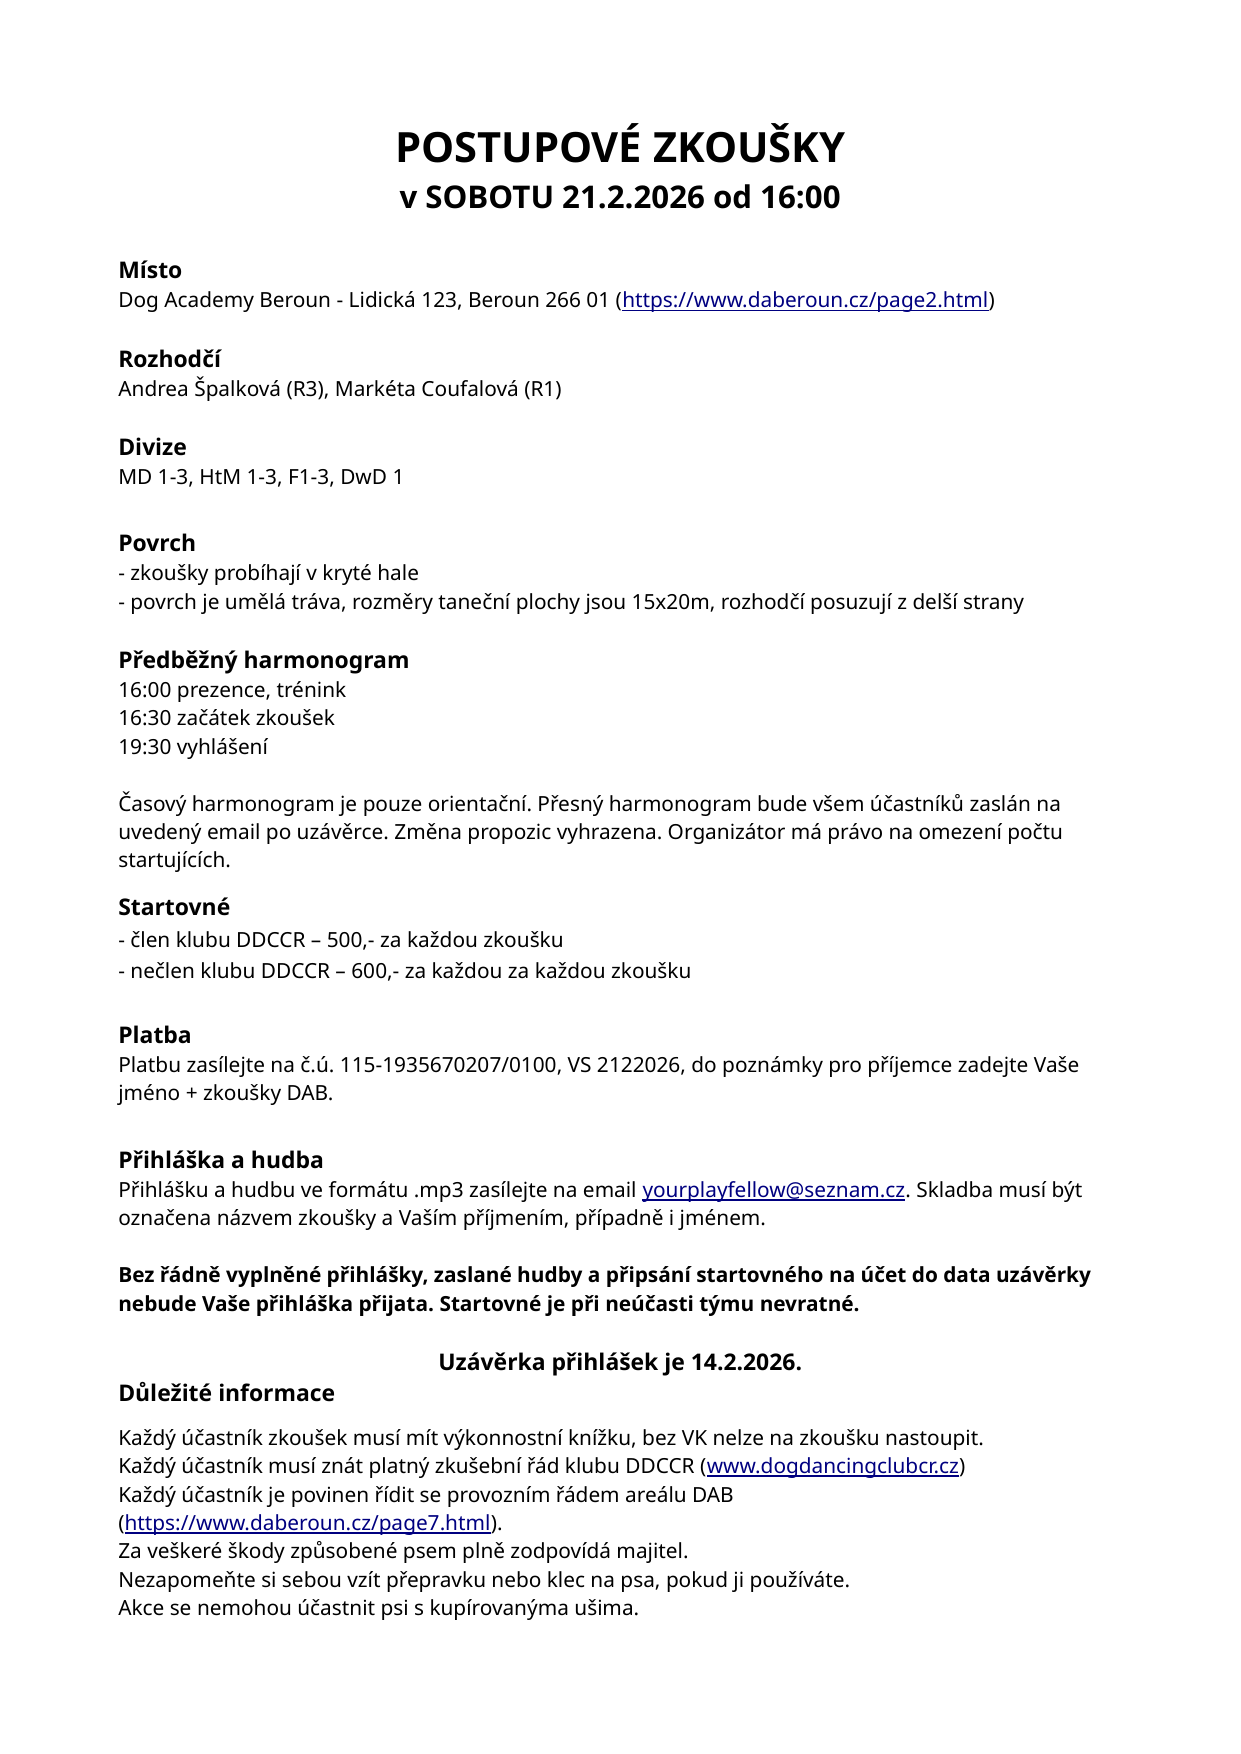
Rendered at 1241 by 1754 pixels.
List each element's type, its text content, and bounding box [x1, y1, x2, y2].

text Každý účastník zkoušek musí mít výkonnostní knížku, bez VK nelze na zkoušku nastoupit. [118, 1423, 1122, 1451]
text Předběžný harmonogram [118, 644, 1122, 675]
text Platba [118, 1019, 1122, 1050]
text Důležité informace [118, 1377, 1122, 1408]
text POSTUPOVÉ ZKOUŠKY [118, 118, 1122, 175]
text Přihláška a hudba [118, 1144, 1122, 1175]
text - zkoušky probíhají v kryté hale [118, 558, 1122, 587]
text Časový harmonogram je pouze orientační. Přesný harmonogram bude všem účastníků zaslán na uvedený email po uzávěrce. Změna propozic vyhrazena. Organizátor má právo na omezení počtu startujících. [118, 789, 1122, 874]
text Divize [118, 431, 1122, 462]
text 19:30 vyhlášení [118, 732, 1122, 760]
text 16:00 prezence, trénink [118, 675, 1122, 703]
text Přihlášku a hudbu ve formátu .mp3 zasílejte na email yourplayfellow@seznam.cz. Skladba musí být označena názvem zkoušky a Vaším příjmením, případně i jménem. [118, 1175, 1122, 1232]
text Nezapomeňte si sebou vzít přepravku nebo klec na psa, pokud ji používáte. [118, 1565, 1122, 1593]
text Akce se nemohou účastnit psi s kupírovanýma ušima. [118, 1593, 1122, 1622]
text MD 1-3, HtM 1-3, F1-3, DwD 1 [118, 462, 1122, 490]
text Bez řádně vyplněné přihlášky, zaslané hudby a připsání startovného na účet do data uzávěrky nebude Vaše přihláška přijata. Startovné je při neúčasti týmu nevratné. [118, 1260, 1122, 1317]
text Každý účastník musí znát platný zkušební řád klubu DDCCR (www.dogdancingclubcr.cz) [118, 1451, 1122, 1480]
text Uzávěrka přihlášek je 14.2.2026. [118, 1346, 1122, 1377]
text Dog Academy Beroun - Lidická 123, Beroun 266 01 (https://www.daberoun.cz/page2.html) [118, 286, 1122, 314]
text Místo [118, 254, 1122, 286]
text Andrea Špalková (R3), Markéta Coufalová (R1) [118, 374, 1122, 402]
text Platbu zasílejte na č.ú. 115-1935670207/0100, VS 2122026, do poznámky pro příjemce zadejte Vaše jméno + zkoušky DAB. [118, 1050, 1122, 1107]
text 16:30 začátek zkoušek [118, 703, 1122, 732]
text - povrch je umělá tráva, rozměry taneční plochy jsou 15x20m, rozhodčí posuzují z delší strany [118, 587, 1122, 615]
text Rozhodčí [118, 342, 1122, 374]
text Startovné [118, 889, 1122, 923]
text Povrch [118, 527, 1122, 558]
text Každý účastník je povinen řídit se provozním řádem areálu DAB (https://www.daberoun.cz/page7.html). [118, 1480, 1122, 1537]
text Za veškeré škody způsobené psem plně zodpovídá majitel. [118, 1537, 1122, 1565]
text v SOBOTU 21.2.2026 od 16:00 [118, 175, 1122, 217]
text - člen klubu DDCCR – 500,- za každou zkoušku [118, 925, 1122, 954]
text - nečlen klubu DDCCR – 600,- za každou za každou zkoušku [118, 957, 1122, 985]
